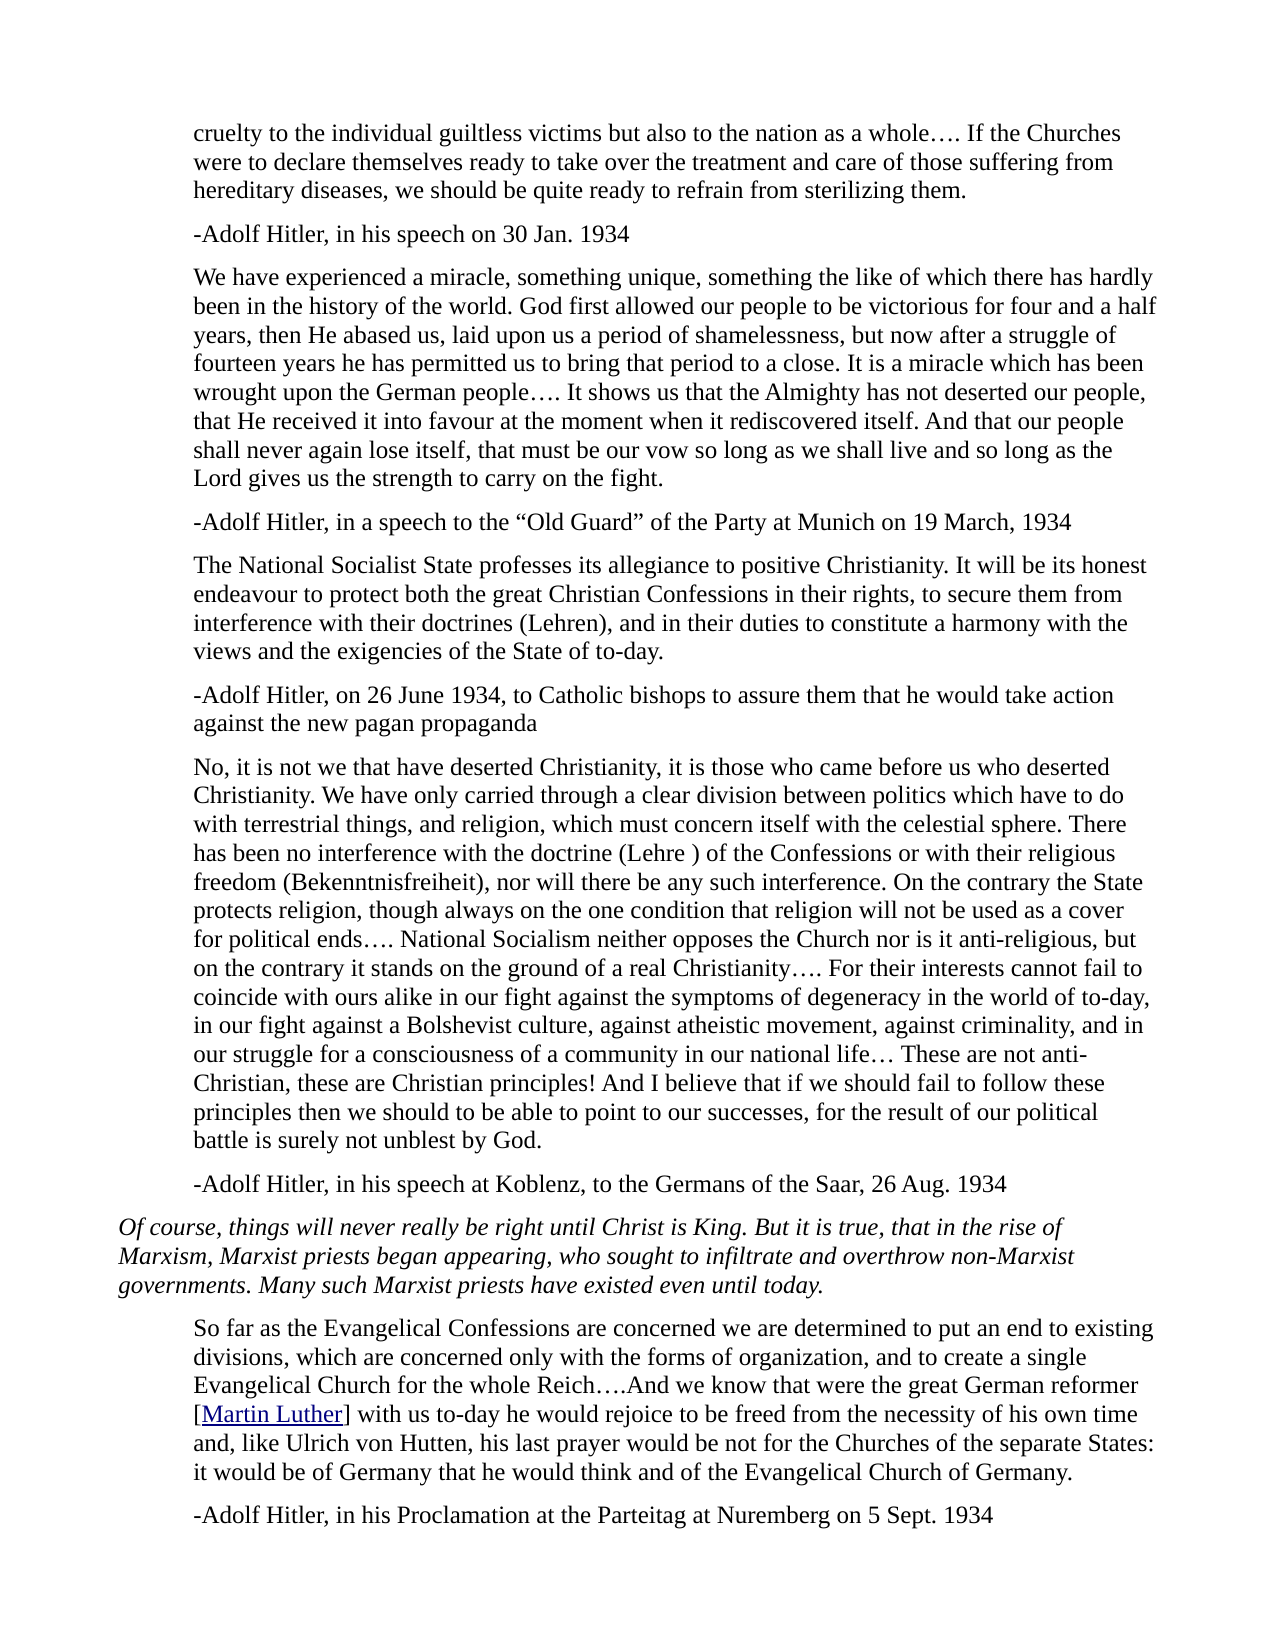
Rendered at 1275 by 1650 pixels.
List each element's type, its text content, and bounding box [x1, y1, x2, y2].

text So far as the Evangelical Confessions are concerned we are determined to put an end to existing divisions, which are concerned only with the forms of organization, and to create a single Evangelical Church for the whole Reich….And we know that were the great German reformer [Martin Luther] with us to-day he would rejoice to be freed from the necessity of his own time and, like Ulrich von Hutten, his last prayer would be not for the Churches of the separate States: it would be of Germany that he would think and of the Evangelical Church of Germany. [193, 1313, 1157, 1486]
text cruelty to the individual guiltless victims but also to the nation as a whole…. If the Churches were to declare themselves ready to take over the treatment and care of those suffering from hereditary diseases, we should be quite ready to refrain from sterilizing them. [193, 118, 1157, 204]
text -Adolf Hitler, in his Proclamation at the Parteitag at Nuremberg on 5 Sept. 1934 [193, 1500, 1157, 1529]
text We have experienced a miracle, something unique, something the like of which there has hardly been in the history of the world. God first allowed our people to be victorious for four and a half years, then He abased us, laid upon us a period of shamelessness, but now after a struggle of fourteen years he has permitted us to bring that period to a close. It is a miracle which has been wrought upon the German people…. It shows us that the Almighty has not deserted our people, that He received it into favour at the moment when it rediscovered itself. And that our people shall never again lose itself, that must be our vow so long as we shall live and so long as the Lord gives us the strength to carry on the fight. [193, 262, 1157, 492]
text -Adolf Hitler, in his speech on 30 Jan. 1934 [193, 219, 1157, 248]
text Of course, things will never really be right until Christ is King. But it is true, that in the rise of Marxism, Marxist priests began appearing, who sought to infiltrate and overthrow non-Marxist governments. Many such Marxist priests have existed even until today. [118, 1212, 1157, 1298]
text -Adolf Hitler, on 26 June 1934, to Catholic bishops to assure them that he would take action against the new pagan propaganda [193, 680, 1157, 737]
text The National Socialist State professes its allegiance to positive Christianity. It will be its honest endeavour to protect both the great Christian Confessions in their rights, to secure them from interference with their doctrines (Lehren), and in their duties to constitute a harmony with the views and the exigencies of the State of to-day. [193, 550, 1157, 665]
text -Adolf Hitler, in a speech to the “Old Guard” of the Party at Munich on 19 March, 1934 [193, 507, 1157, 536]
text No, it is not we that have deserted Christianity, it is those who came before us who deserted Christianity. We have only carried through a clear division between politics which have to do with terrestrial things, and religion, which must concern itself with the celestial sphere. There has been no interference with the doctrine (Lehre ) of the Confessions or with their religious freedom (Bekenntnisfreiheit), nor will there be any such interference. On the contrary the State protects religion, though always on the one condition that religion will not be used as a cover for political ends…. National Socialism neither opposes the Church nor is it anti-religious, but on the contrary it stands on the ground of a real Christianity…. For their interests cannot fail to coincide with ours alike in our fight against the symptoms of degeneracy in the world of to-day, in our fight against a Bolshevist culture, against atheistic movement, against criminality, and in our struggle for a consciousness of a community in our national life… These are not anti-Christian, these are Christian principles! And I believe that if we should fail to follow these principles then we should to be able to point to our successes, for the result of our political battle is surely not unblest by God. [193, 752, 1157, 1154]
text -Adolf Hitler, in his speech at Koblenz, to the Germans of the Saar, 26 Aug. 1934 [193, 1169, 1157, 1198]
